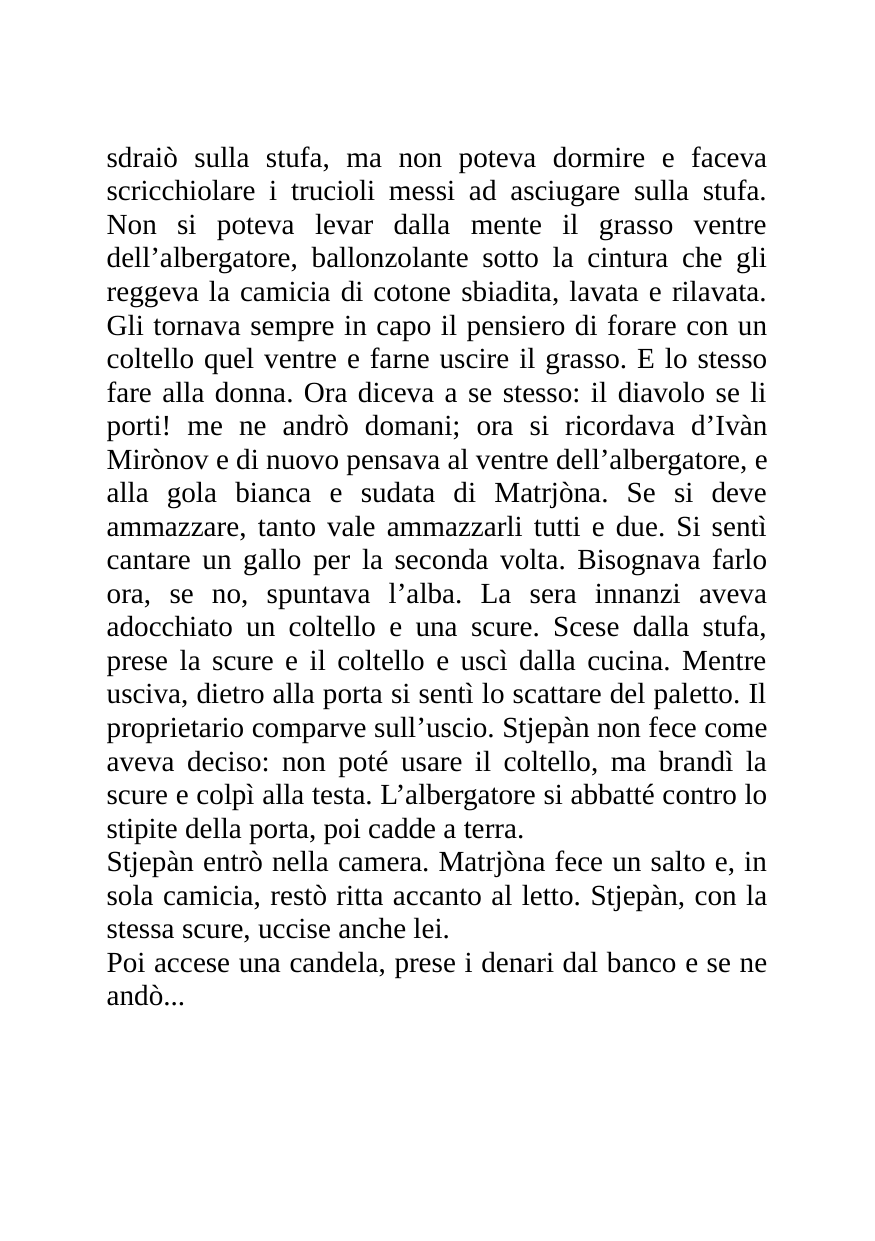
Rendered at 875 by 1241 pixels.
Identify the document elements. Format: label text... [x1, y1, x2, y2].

text Stjepàn entrò nella camera. Matrjòna fece un salto e, in sola camicia, restò ritta accanto al letto. Stjepàn, con la stessa scure, uccise anche lei. [106, 844, 768, 945]
text sdraiò sulla stufa, ma non poteva dormire e faceva scricchiolare i trucioli messi ad asciugare sulla stufa. Non si poteva levar dalla mente il grasso ventre dell’albergatore, ballonzolante sotto la cintura che gli reggeva la camicia di cotone sbiadita, lavata e rilavata. Gli tornava sempre in capo il pensiero di forare con un coltello quel ventre e farne uscire il grasso. E lo stesso fare alla donna. Ora diceva a se stesso: il diavolo se li porti! me ne andrò domani; ora si ricordava d’Ivàn Mirònov e di nuovo pensava al ventre dell’albergatore, e alla gola bianca e sudata di Matrjòna. Se si deve ammazzare, tanto vale ammazzarli tutti e due. Si sentì cantare un gallo per la seconda volta. Bisognava farlo ora, se no, spuntava l’alba. La sera innanzi aveva adocchiato un coltello e una scure. Scese dalla stufa, prese la scure e il coltello e uscì dalla cucina. Mentre usciva, dietro alla porta si sentì lo scattare del paletto. Il proprietario comparve sull’uscio. Stjepàn non fece come aveva deciso: non poté usare il coltello, ma brandì la scure e colpì alla testa. L’albergatore si abbatté contro lo stipite della porta, poi cadde a terra. [106, 140, 768, 844]
text Poi accese una candela, prese i denari dal banco e se ne andò... [106, 945, 768, 1012]
